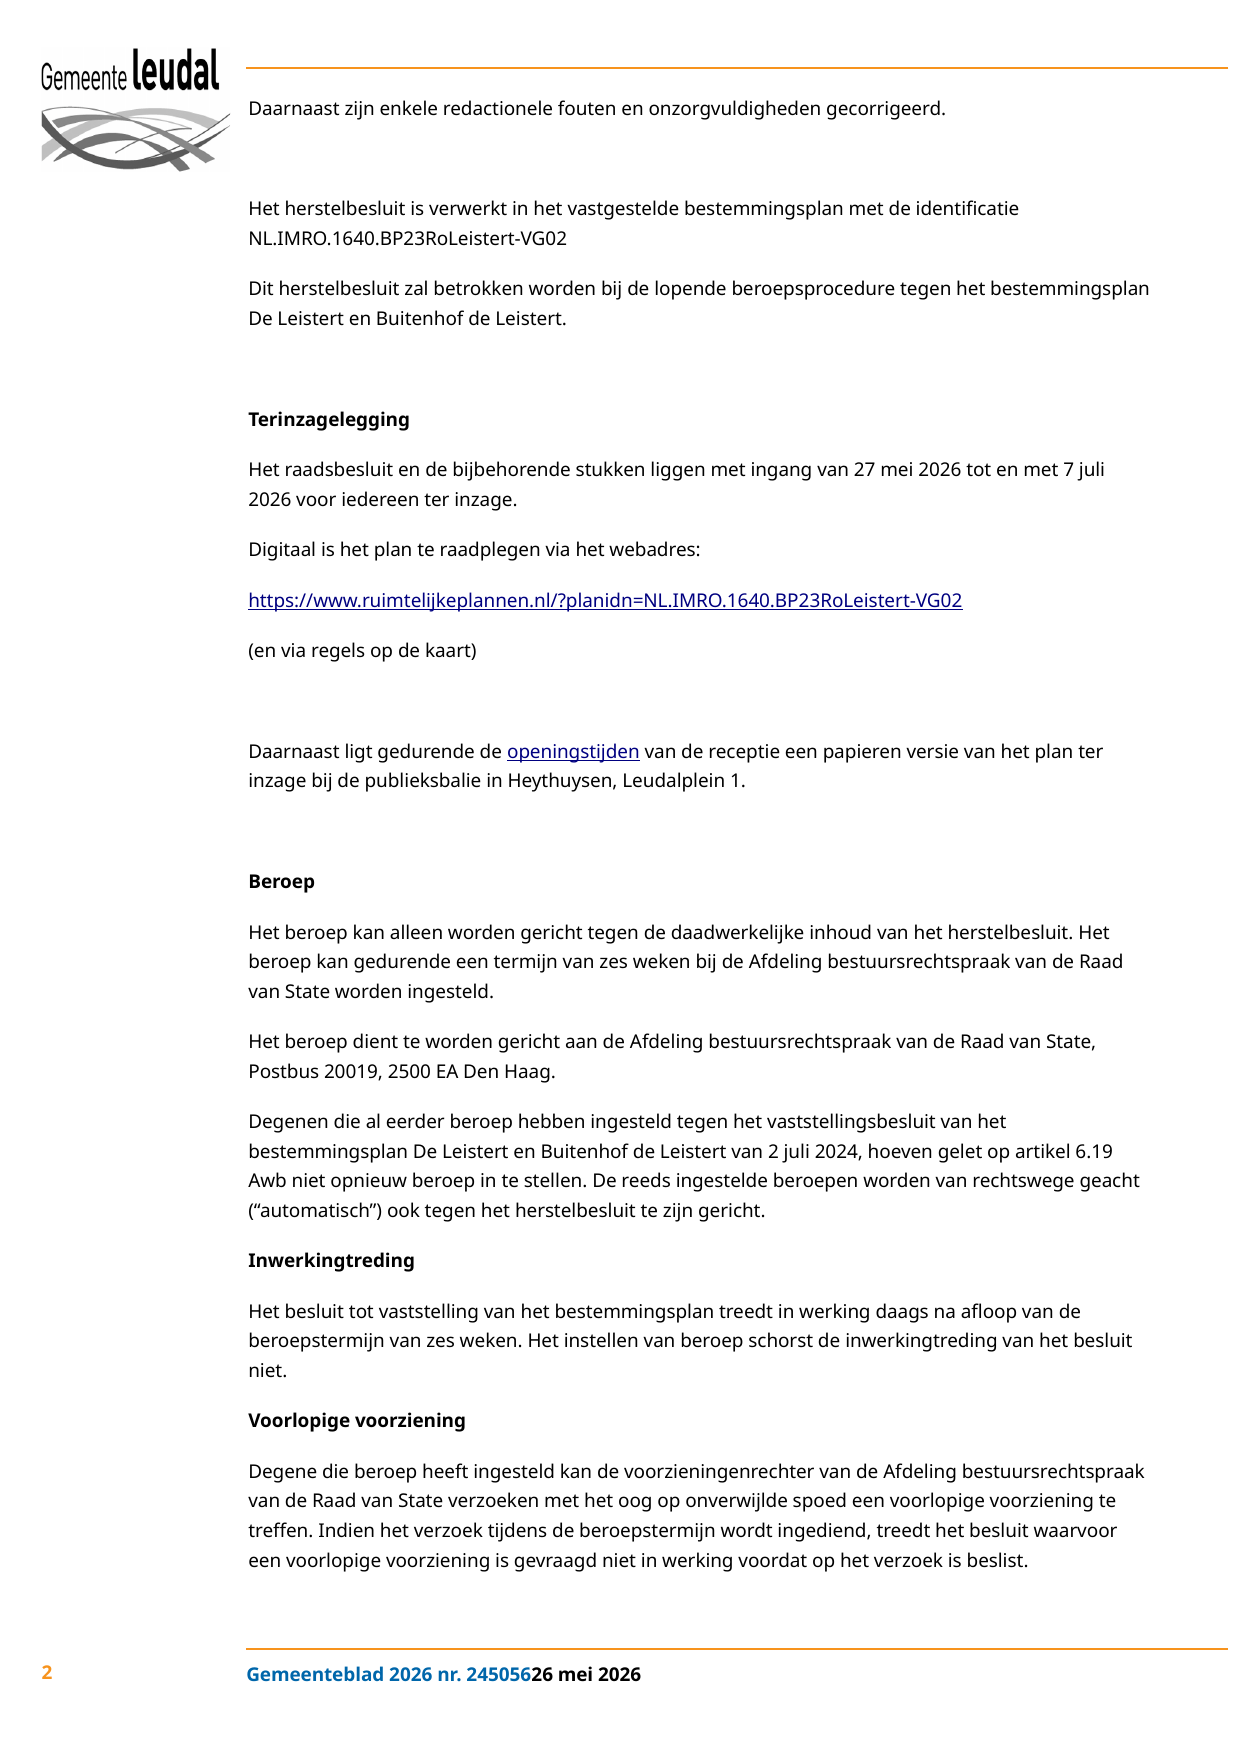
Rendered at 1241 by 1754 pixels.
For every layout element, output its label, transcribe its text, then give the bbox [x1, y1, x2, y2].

text Het beroep dient te worden gericht aan de Afdeling bestuursrechtspraak van de Raad van State, Postbus 20019, 2500 EA Den Haag. [248, 1028, 1152, 1084]
text Digitaal is het plan te raadplegen via het webadres: [248, 536, 1152, 562]
picture [41, 47, 231, 172]
text Het beroep kan alleen worden gericht tegen de daadwerkelijke inhoud van het herstelbesluit. Het beroep kan gedurende een termijn van zes weken bij de Afdeling bestuursrechtspraak van de Raad van State worden ingesteld. [248, 919, 1152, 1004]
text Daarnaast zijn enkele redactionele fouten en onzorgvuldigheden gecorrigeerd. [248, 95, 1152, 121]
text Het besluit tot vaststelling van het bestemmingsplan treedt in werking daags na afloop van de beroepstermijn van zes weken. Het instellen van beroep schorst de inwerkingtreding van het besluit niet. [248, 1298, 1152, 1383]
text Degenen die al eerder beroep hebben ingesteld tegen het vaststellingsbesluit van het bestemmingsplan De Leistert en Buitenhof de Leistert van 2 juli 2024, hoeven gelet op artikel 6.19 Awb niet opnieuw beroep in te stellen. De reeds ingestelde beroepen worden van rechtswege geacht (“automatisch”) ook tegen het herstelbesluit te zijn gericht. [248, 1108, 1152, 1223]
text https://www.ruimtelijkeplannen.nl/?planidn=NL.IMRO.1640.BP23RoLeistert-VG02 [248, 587, 1152, 613]
text Het herstelbesluit is verwerkt in het vastgestelde bestemmingsplan met de identificatie NL.IMRO.1640.BP23RoLeistert-VG02 [248, 196, 1152, 251]
text (en via regels op de kaart) [248, 637, 1152, 663]
text Terinzagelegging [248, 406, 1152, 432]
text Inwerkingtreding [248, 1248, 1152, 1273]
text Beroep [248, 868, 1152, 894]
text Dit herstelbesluit zal betrokken worden bij de lopende beroepsprocedure tegen het bestemmingsplan De Leistert en Buitenhof de Leistert. [248, 276, 1152, 331]
text Degene die beroep heeft ingesteld kan de voorzieningenrechter van de Afdeling bestuursrechtspraak van de Raad van State verzoeken met het oog op onverwijlde spoed een voorlopige voorziening te treffen. Indien het verzoek tijdens de beroepstermijn wordt ingediend, treedt het besluit waarvoor een voorlopige voorziening is gevraagd niet in werking voordat op het verzoek is beslist. [248, 1458, 1152, 1573]
text Voorlopige voorziening [248, 1408, 1152, 1433]
text Het raadsbesluit en de bijbehorende stukken liggen met ingang van 27 mei 2026 tot en met 7 juli 2026 voor iedereen ter inzage. [248, 456, 1152, 512]
text Daarnaast ligt gedurende de openingstijden van de receptie een papieren versie van het plan ter inzage bij de publieksbalie in Heythuysen, Leudalplein 1. [248, 738, 1152, 793]
